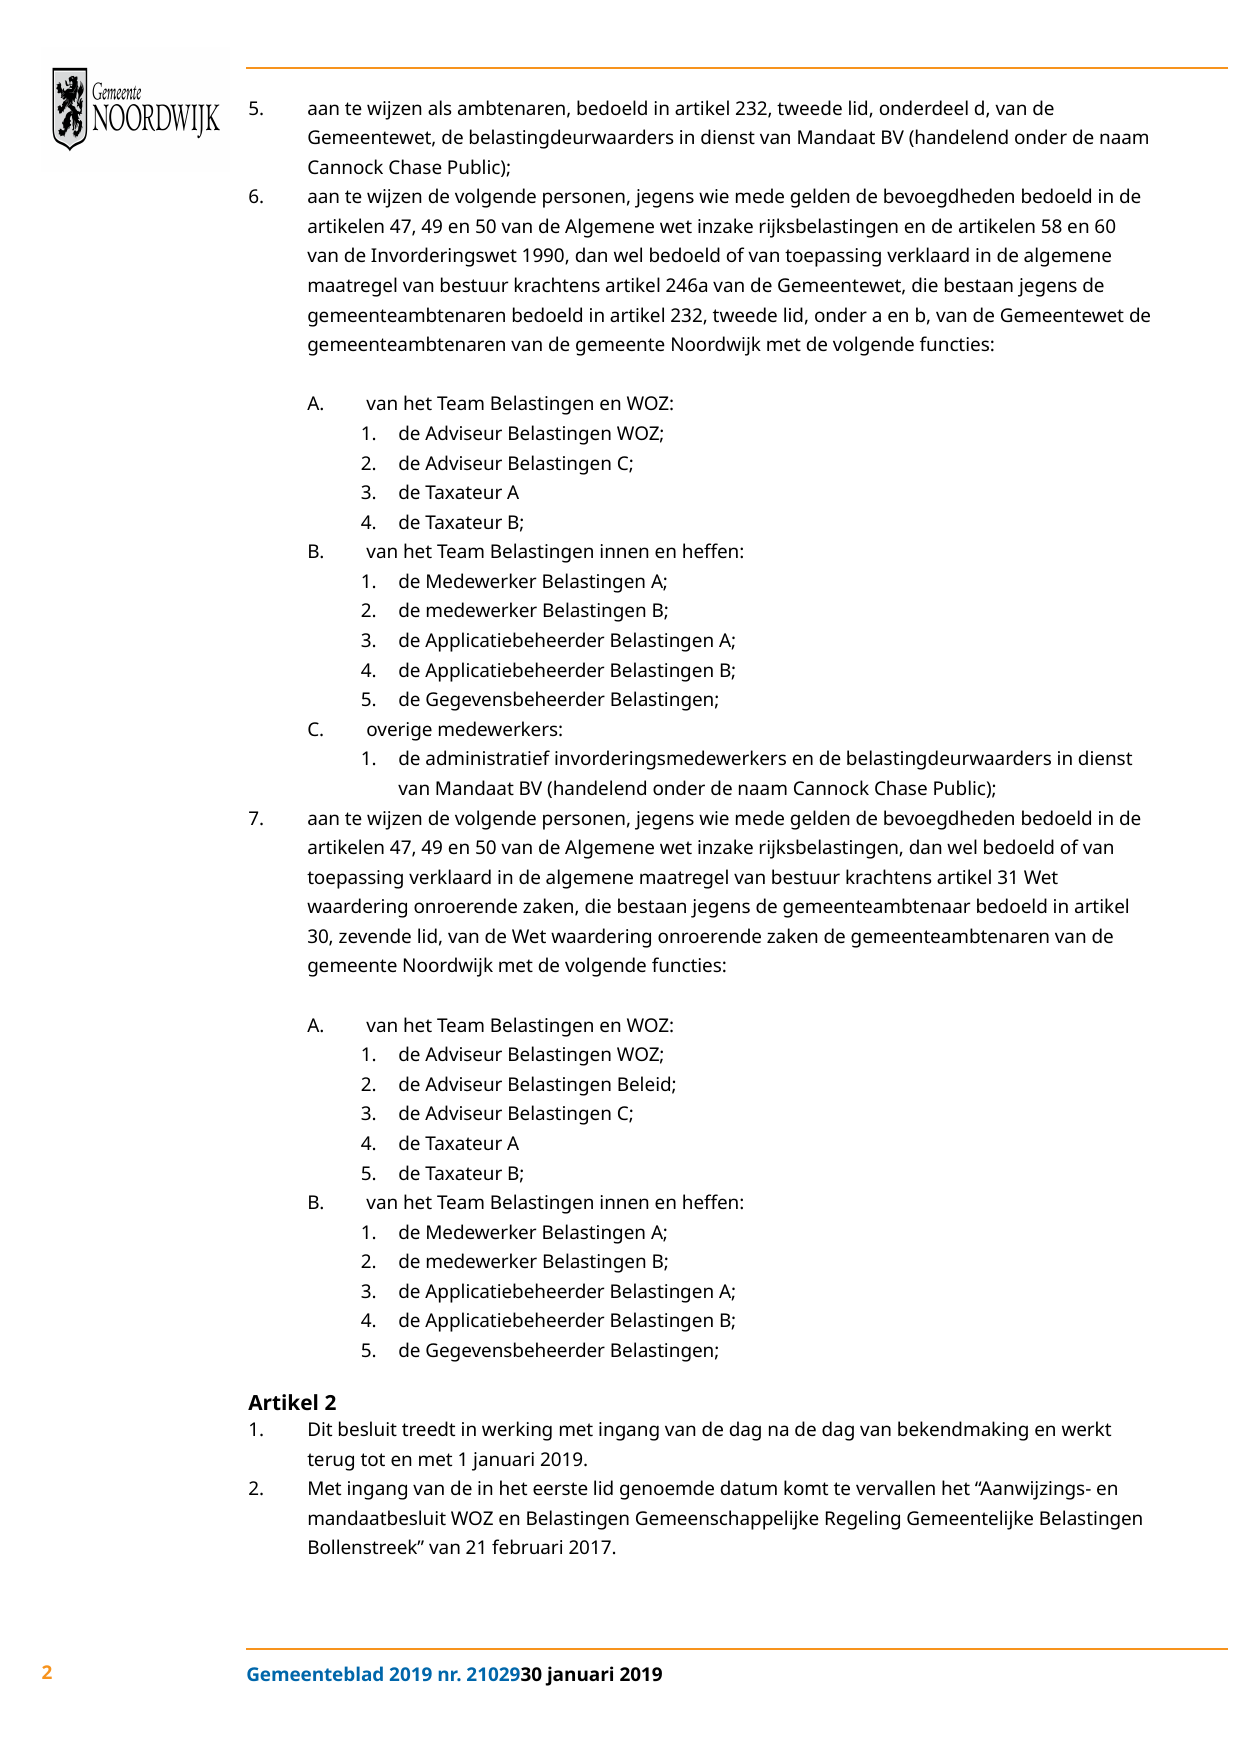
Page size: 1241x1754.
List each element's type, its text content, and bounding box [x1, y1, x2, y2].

list van het Team Belastingen innen en heffen: [307, 538, 1152, 564]
picture [41, 47, 231, 172]
list de Medewerker Belastingen A; [361, 568, 1152, 594]
list de medewerker Belastingen B; [361, 598, 1152, 623]
list de Taxateur B; [361, 509, 1152, 535]
list de Taxateur A [361, 479, 1152, 505]
list de Applicatiebeheerder Belastingen B; [361, 657, 1152, 683]
list de Adviseur Belastingen Beleid; [361, 1071, 1152, 1097]
list overige medewerkers: [307, 716, 1152, 742]
list van het Team Belastingen en WOZ: [307, 1012, 1152, 1038]
list de medewerker Belastingen B; [361, 1248, 1152, 1274]
list de Applicatiebeheerder Belastingen A; [361, 1278, 1152, 1304]
list Dit besluit treedt in werking met ingang van de dag na de dag van bekendmaking en werkt terug tot en met 1 januari 2019. [248, 1416, 1152, 1471]
list van het Team Belastingen en WOZ: [307, 391, 1152, 416]
text Artikel 2 [248, 1388, 1152, 1416]
list de Taxateur A [361, 1130, 1152, 1156]
list de Applicatiebeheerder Belastingen B; [361, 1308, 1152, 1333]
list de Gegevensbeheerder Belastingen; [361, 686, 1152, 712]
list aan te wijzen als ambtenaren, bedoeld in artikel 232, tweede lid, onderdeel d, van de Gemeentewet, de belastingdeurwaarders in dienst van Mandaat BV (handelend onder de naam Cannock Chase Public); [248, 95, 1152, 180]
list van het Team Belastingen innen en heffen: [307, 1189, 1152, 1215]
list de Medewerker Belastingen A; [361, 1219, 1152, 1245]
list de Adviseur Belastingen WOZ; [361, 420, 1152, 446]
list de Gegevensbeheerder Belastingen; [361, 1337, 1152, 1363]
list aan te wijzen de volgende personen, jegens wie mede gelden de bevoegdheden bedoeld in de artikelen 47, 49 en 50 van de Algemene wet inzake rijksbelastingen en de artikelen 58 en 60 van de Invorderingswet 1990, dan wel bedoeld of van toepassing verklaard in de algemene maatregel van bestuur krachtens artikel 246a van de Gemeentewet, die bestaan jegens de gemeenteambtenaren bedoeld in artikel 232, tweede lid, onder a en b, van de Gemeentewet de gemeenteambtenaren van de gemeente Noordwijk met de volgende functies: [248, 183, 1152, 357]
list Met ingang van de in het eerste lid genoemde datum komt te vervallen het “Aanwijzings- en mandaatbesluit WOZ en Belastingen Gemeenschappelijke Regeling Gemeentelijke Belastingen Bollenstreek” van 21 februari 2017. [248, 1475, 1152, 1560]
list de administratief invorderingsmedewerkers en de belastingdeurwaarders in dienst van Mandaat BV (handelend onder de naam Cannock Chase Public); [361, 746, 1152, 801]
list de Adviseur Belastingen WOZ; [361, 1041, 1152, 1067]
list aan te wijzen de volgende personen, jegens wie mede gelden de bevoegdheden bedoeld in de artikelen 47, 49 en 50 van de Algemene wet inzake rijksbelastingen, dan wel bedoeld of van toepassing verklaard in de algemene maatregel van bestuur krachtens artikel 31 Wet waardering onroerende zaken, die bestaan jegens de gemeenteambtenaar bedoeld in artikel 30, zevende lid, van de Wet waardering onroerende zaken de gemeenteambtenaren van de gemeente Noordwijk met de volgende functies: [248, 805, 1152, 978]
list de Adviseur Belastingen C; [361, 450, 1152, 476]
list de Taxateur B; [361, 1160, 1152, 1186]
list de Applicatiebeheerder Belastingen A; [361, 627, 1152, 653]
list de Adviseur Belastingen C; [361, 1101, 1152, 1126]
